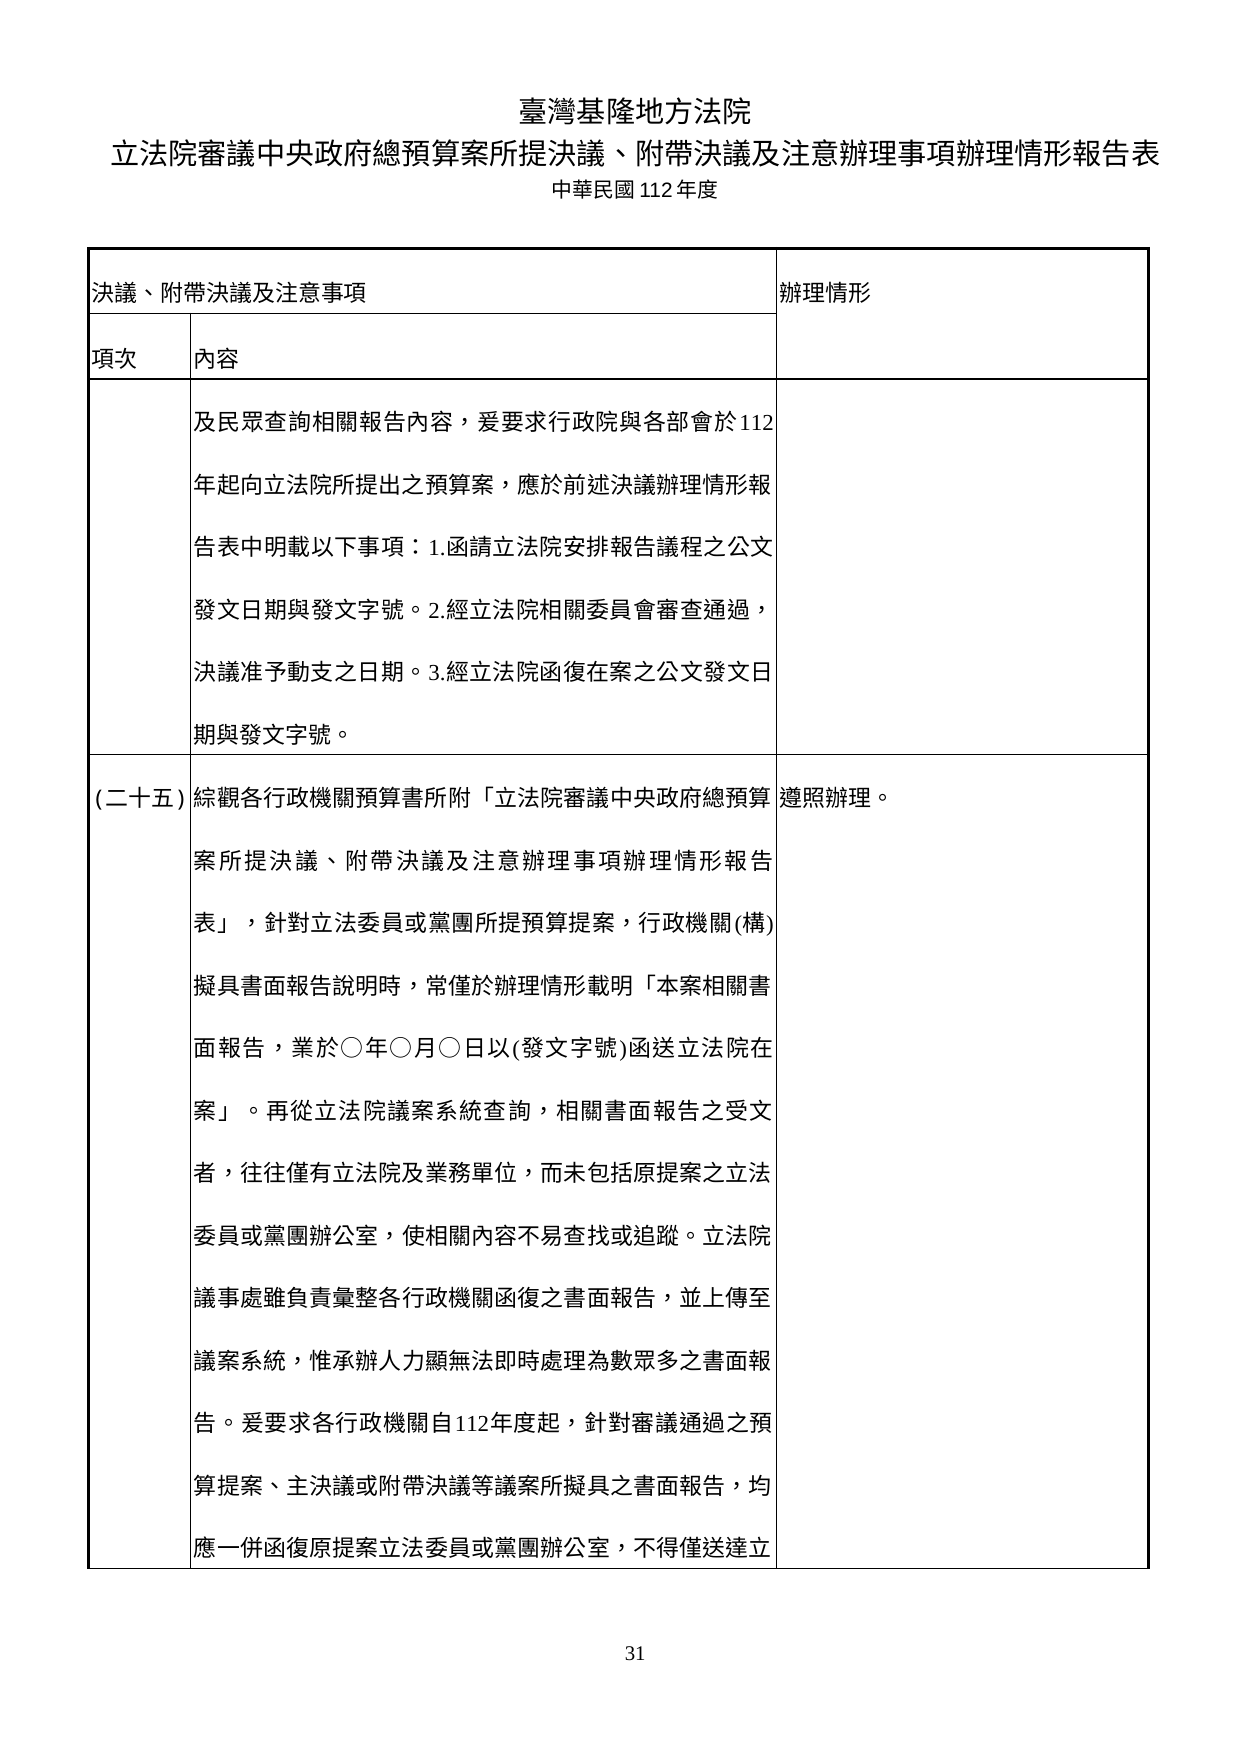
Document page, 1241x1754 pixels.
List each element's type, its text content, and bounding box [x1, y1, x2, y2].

table_cell 及民眾查詢相關報告內容，爰要求行政院與各部會於112年起向立法院所提出之預算案，應於前述決議辦理情形報告表中明載以下事項：1.函請立法院安排報告議程之公文發文日期與發文字號。2.經立法院相關委員會審查通過，決議准予動支之日期。3.經立法院函復在案之公文發文日期與發文字號。 [191, 380, 776, 754]
table_cell 遵照辦理。 [777, 755, 1147, 1568]
table_header 辦理情形 [777, 250, 1147, 378]
table_cell 項次 [90, 314, 190, 378]
table_cell (二十五) [90, 755, 190, 1568]
table_cell 內容 [191, 314, 776, 378]
table_cell 綜觀各行政機關預算書所附「立法院審議中央政府總預算案所提決議、附帶決議及注意辦理事項辦理情形報告表」，針對立法委員或黨團所提預算提案，行政機關(構)擬具書面報告說明時，常僅於辦理情形載明「本案相關書面報告，業於○年○月○日以(發文字號)函送立法院在案」。再從立法院議案系統查詢，相關書面報告之受文者，往往僅有立法院及業務單位，而未包括原提案之立法委員或黨團辦公室，使相關內容不易查找或追蹤。立法院議事處雖負責彙整各行政機關函復之書面報告，並上傳至議案系統，惟承辦人力顯無法即時處理為數眾多之書面報告。爰要求各行政機關自112年度起，針對審議通過之預算提案、主決議或附帶決議等議案所擬具之書面報告，均應一併函復原提案立法委員或黨團辦公室，不得僅送達立 [191, 755, 776, 1568]
table_header 決議、附帶決議及注意事項 [90, 250, 776, 312]
table_cell [777, 380, 1147, 754]
table_cell [90, 380, 190, 754]
